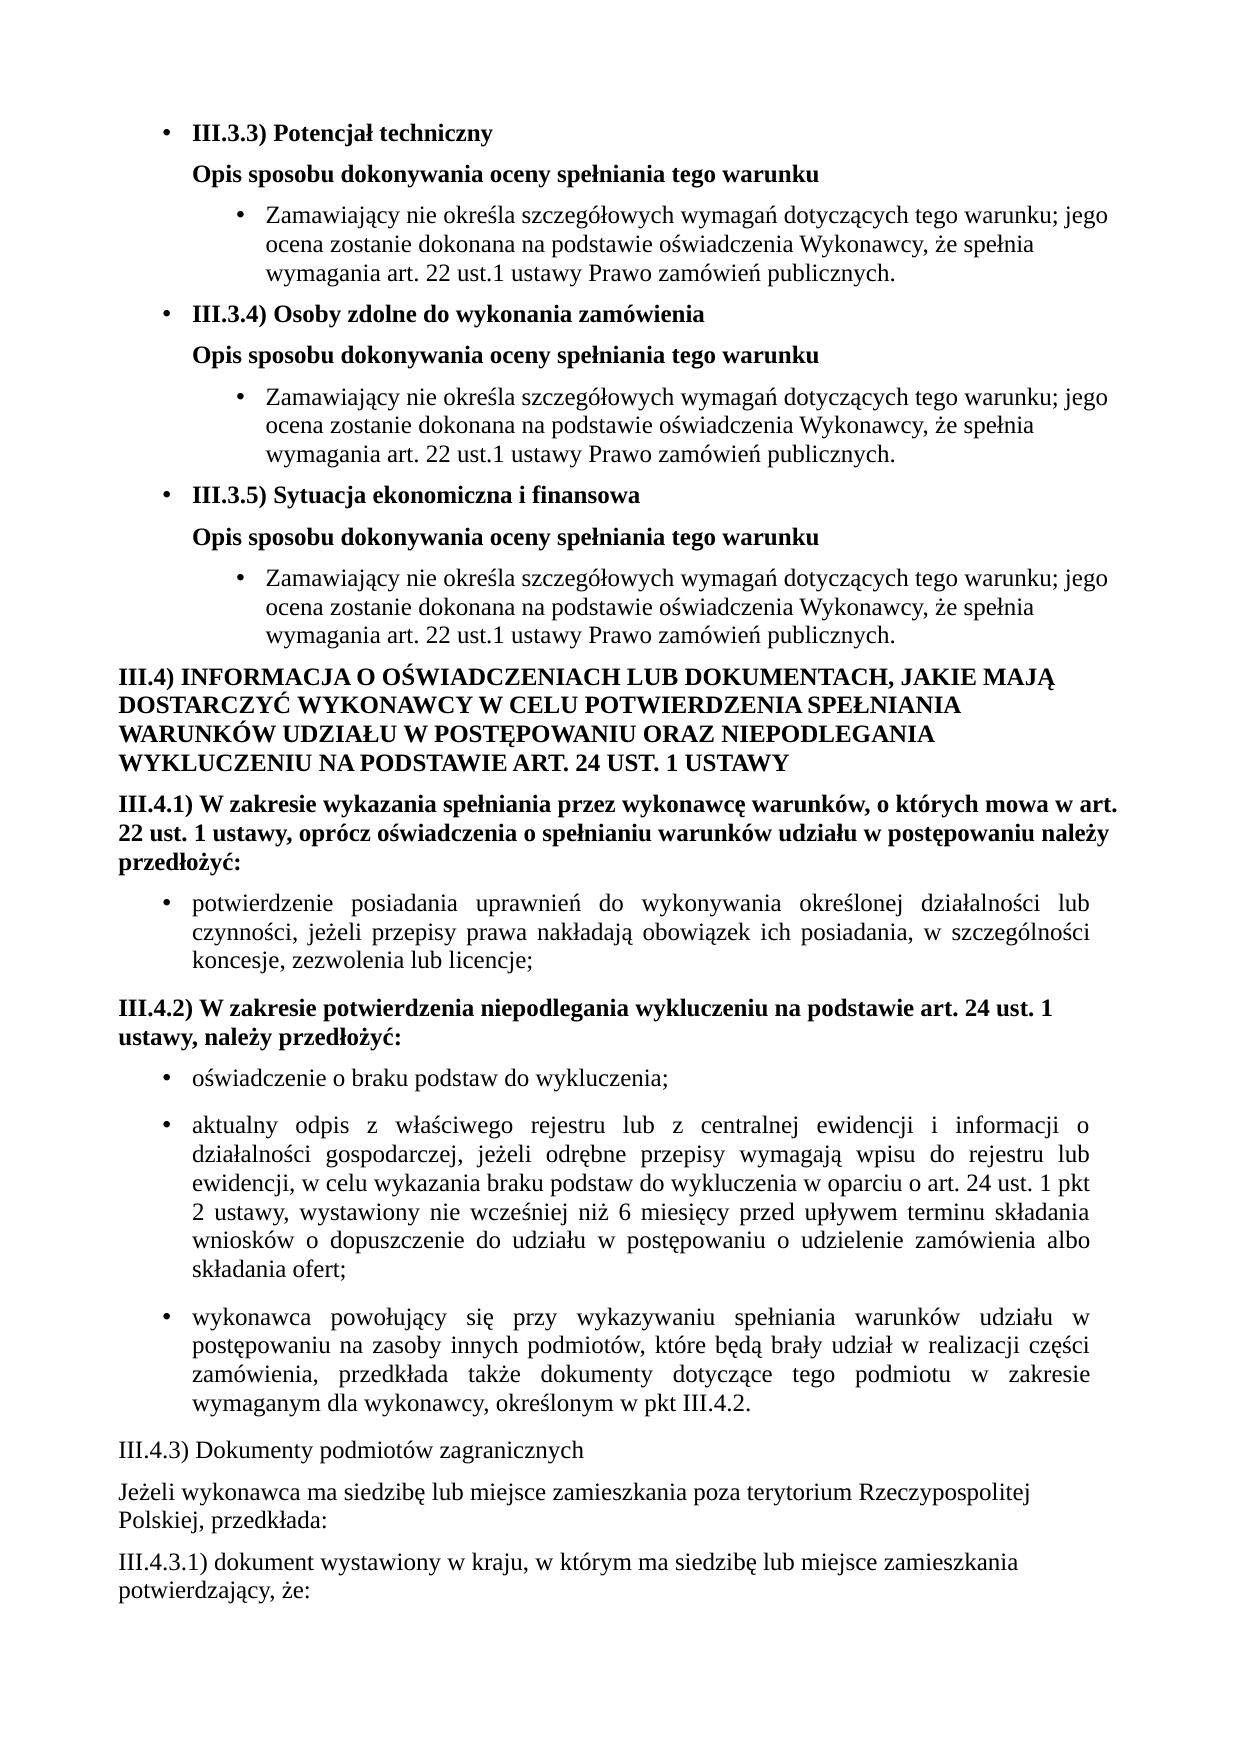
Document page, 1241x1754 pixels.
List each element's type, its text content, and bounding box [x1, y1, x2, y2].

list Zamawiający nie określa szczegółowych wymagań dotyczących tego warunku; jego ocena zostanie dokonana na podstawie oświadczenia Wykonawcy, że spełnia wymagania art. 22 ust.1 ustawy Prawo zamówień publicznych. [236, 382, 1122, 468]
list III.3.5) Sytuacja ekonomiczna i finansowa [162, 481, 1122, 509]
list III.3.3) Potencjał techniczny [162, 118, 1122, 147]
list Zamawiający nie określa szczegółowych wymagań dotyczących tego warunku; jego ocena zostanie dokonana na podstawie oświadczenia Wykonawcy, że spełnia wymagania art. 22 ust.1 ustawy Prawo zamówień publicznych. [236, 201, 1122, 287]
list potwierdzenie posiadania uprawnień do wykonywania określonej działalności lub czynności, jeżeli przepisy prawa nakładają obowiązek ich posiadania, w szczególności koncesje, zezwolenia lub licencje; [162, 888, 1091, 974]
list Opis sposobu dokonywania oceny spełniania tego warunku [162, 341, 1122, 369]
list Zamawiający nie określa szczegółowych wymagań dotyczących tego warunku; jego ocena zostanie dokonana na podstawie oświadczenia Wykonawcy, że spełnia wymagania art. 22 ust.1 ustawy Prawo zamówień publicznych. [236, 563, 1122, 649]
text III.4) INFORMACJA O OŚWIADCZENIACH LUB DOKUMENTACH, JAKIE MAJĄ DOSTARCZYĆ WYKONAWCY W CELU POTWIERDZENIA SPEŁNIANIA WARUNKÓW UDZIAŁU W POSTĘPOWANIU ORAZ NIEPODLEGANIA WYKLUCZENIU NA PODSTAWIE ART. 24 UST. 1 USTAWY [118, 662, 1122, 777]
list oświadczenie o braku podstaw do wykluczenia; [162, 1063, 1091, 1092]
list wykonawca powołujący się przy wykazywaniu spełniania warunków udziału w postępowaniu na zasoby innych podmiotów, które będą brały udział w realizacji części zamówienia, przedkłada także dokumenty dotyczące tego podmiotu w zakresie wymaganym dla wykonawcy, określonym w pkt III.4.2. [162, 1302, 1091, 1417]
list Opis sposobu dokonywania oceny spełniania tego warunku [162, 522, 1122, 551]
text III.4.3.1) dokument wystawiony w kraju, w którym ma siedzibę lub miejsce zamieszkania potwierdzający, że: [118, 1547, 1122, 1604]
list Opis sposobu dokonywania oceny spełniania tego warunku [162, 159, 1122, 188]
text III.4.3) Dokumenty podmiotów zagranicznych [118, 1436, 1122, 1464]
text III.4.2) W zakresie potwierdzenia niepodlegania wykluczeniu na podstawie art. 24 ust. 1 ustawy, należy przedłożyć: [118, 993, 1122, 1051]
text III.4.1) W zakresie wykazania spełniania przez wykonawcę warunków, o których mowa w art. 22 ust. 1 ustawy, oprócz oświadczenia o spełnianiu warunków udziału w postępowaniu należy przedłożyć: [118, 789, 1122, 876]
text Jeżeli wykonawca ma siedzibę lub miejsce zamieszkania poza terytorium Rzeczypospolitej Polskiej, przedkłada: [118, 1477, 1122, 1534]
list III.3.4) Osoby zdolne do wykonania zamówienia [162, 299, 1122, 328]
list aktualny odpis z właściwego rejestru lub z centralnej ewidencji i informacji o działalności gospodarczej, jeżeli odrębne przepisy wymagają wpisu do rejestru lub ewidencji, w celu wykazania braku podstaw do wykluczenia w oparciu o art. 24 ust. 1 pkt 2 ustawy, wystawiony nie wcześniej niż 6 miesięcy przed upływem terminu składania wniosków o dopuszczenie do udziału w postępowaniu o udzielenie zamówienia albo składania ofert; [162, 1111, 1091, 1283]
